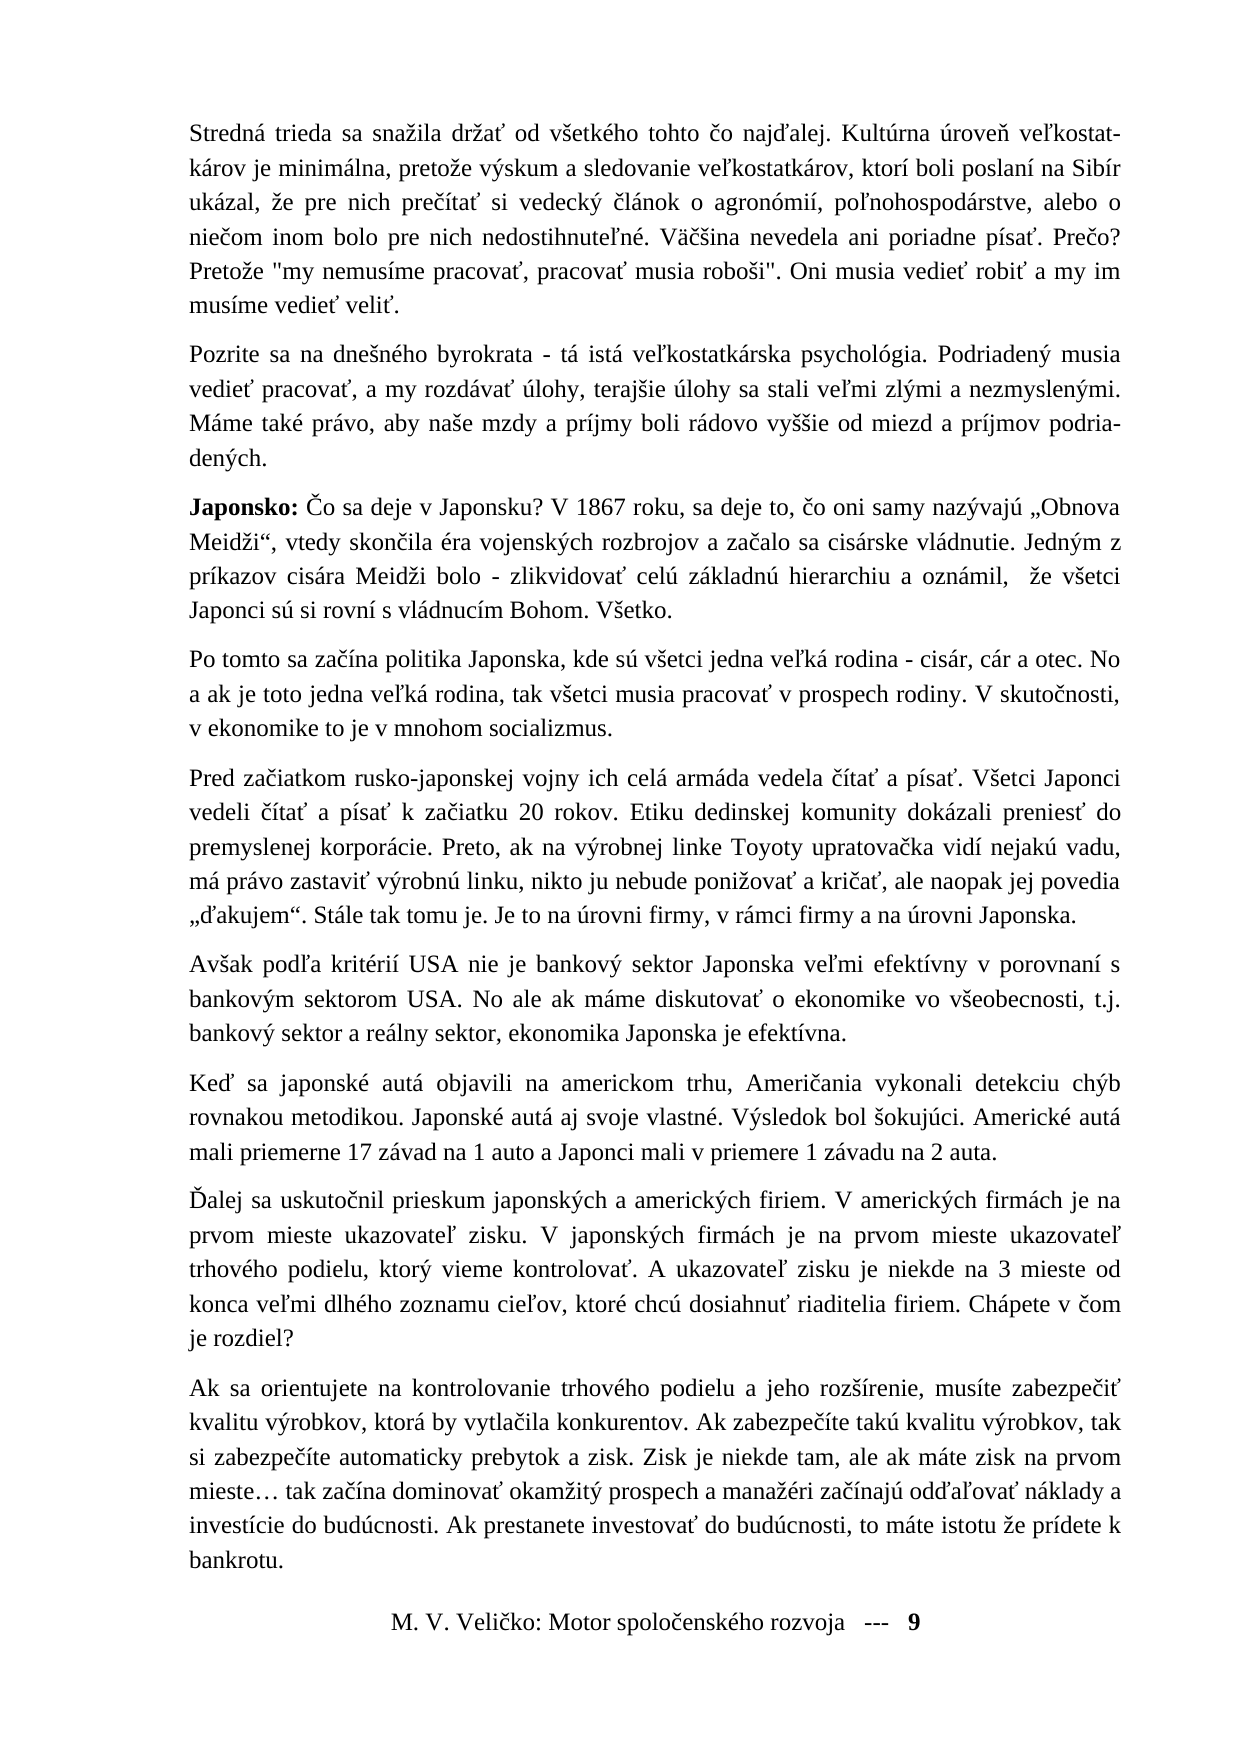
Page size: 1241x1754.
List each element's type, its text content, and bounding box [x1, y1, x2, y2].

text Po tomto sa začína politika Japonska, kde sú všetci jedna veľká rodina - cisár, cár a otec. No a ak je toto jedna veľká rodina, tak všetci musia pracovať v prospech rodiny. V skutočnosti, v ekonomike to je v mnohom socializmus. [189, 644, 1122, 742]
text Ak sa orientujete na kontrolovanie trhového podielu a jeho rozšírenie, musíte zabezpečiť kvalitu výrobkov, ktorá by vytlačila konkurentov. Ak zabezpečíte takú kvalitu výrobkov, tak si zabezpečíte automaticky prebytok a zisk. Zisk je niekde tam, ale ak máte zisk na prvom mieste… tak začína dominovať okamžitý prospech a manažéri začínajú odďaľovať náklady a investície do budúcnosti. Ak prestanete investovať do budúcnosti, to máte istotu že prídete k bankrotu. [189, 1373, 1122, 1574]
text Pred začiatkom rusko-japonskej vojny ich celá armáda vedela čítať a písať. Všetci Japonci vedeli čítať a písať k začiatku 20 rokov. Etiku dedinskej komunity dokázali preniesť do premyslenej korporácie. Preto, ak na výrobnej linke Toyoty upratovačka vidí nejakú vadu, má právo zastaviť výrobnú linku, nikto ju nebude ponižovať a kričať, ale naopak jej povedia „ďakujem“. Stále tak tomu je. Je to na úrovni firmy, v rámci firmy a na úrovni Japonska. [189, 763, 1122, 929]
text Ďalej sa uskutočnil prieskum japonských a amerických firiem. V amerických firmách je na prvom mieste ukazovateľ zisku. V japonských firmách je na prvom mieste ukazovateľ trhového podielu, ktorý vieme kontrolovať. A ukazovateľ zisku je niekde na 3 mieste od konca veľmi dlhého zoznamu cieľov, ktoré chcú dosiahnuť riaditelia firiem. Chápete v čom je rozdiel? [189, 1186, 1122, 1352]
text Keď sa japonské autá objavili na americkom trhu, Američania vykonali detekciu chýb rovnakou metodikou. Japonské autá aj svoje vlastné. Výsledok bol šokujúci. Americké autá mali priemerne 17 závad na 1 auto a Japonci mali v priemere 1 závadu na 2 auta. [189, 1068, 1122, 1165]
text Avšak podľa kritérií USA nie je bankový sektor Japonska veľmi efektívny v porovnaní s bankovým sektorom USA. No ale ak máme diskutovať o ekonomike vo všeobecnosti, t.j. bankový sektor a reálny sektor, ekonomika Japonska je efektívna. [189, 949, 1122, 1047]
text Stredná trieda sa snažila držať od všetkého tohto čo najďalej. Kultúrna úroveň veľkostat-károv je minimálna, pretože výskum a sledovanie veľkostatkárov, ktorí boli poslaní na Sibír ukázal, že pre nich prečítať si vedecký článok o agronómií, poľnohospodárstve, alebo o niečom inom bolo pre nich nedostihnuteľné. Väčšina nevedela ani poriadne písať. Prečo? Pretože "my nemusíme pracovať, pracovať musia roboši". Oni musia vedieť robiť a my im musíme vedieť veliť. [189, 118, 1122, 319]
text Japonsko: Čo sa deje v Japonsku? V 1867 roku, sa deje to, čo oni samy nazývajú „Obnova Meidži“, vtedy skončila éra vojenských rozbrojov a začalo sa cisárske vládnutie. Jedným z príkazov cisára Meidži bolo - zlikvidovať celú základnú hierarchiu a oznámil, že všetci Japonci sú si rovní s vládnucím Bohom. Všetko. [189, 492, 1122, 624]
text Pozrite sa na dnešného byrokrata - tá istá veľkostatkárska psychológia. Podriadený musia vedieť pracovať, a my rozdávať úlohy, terajšie úlohy sa stali veľmi zlými a nezmyslenými. Máme také právo, aby naše mzdy a príjmy boli rádovo vyššie od miezd a príjmov podria-dených. [189, 339, 1122, 472]
